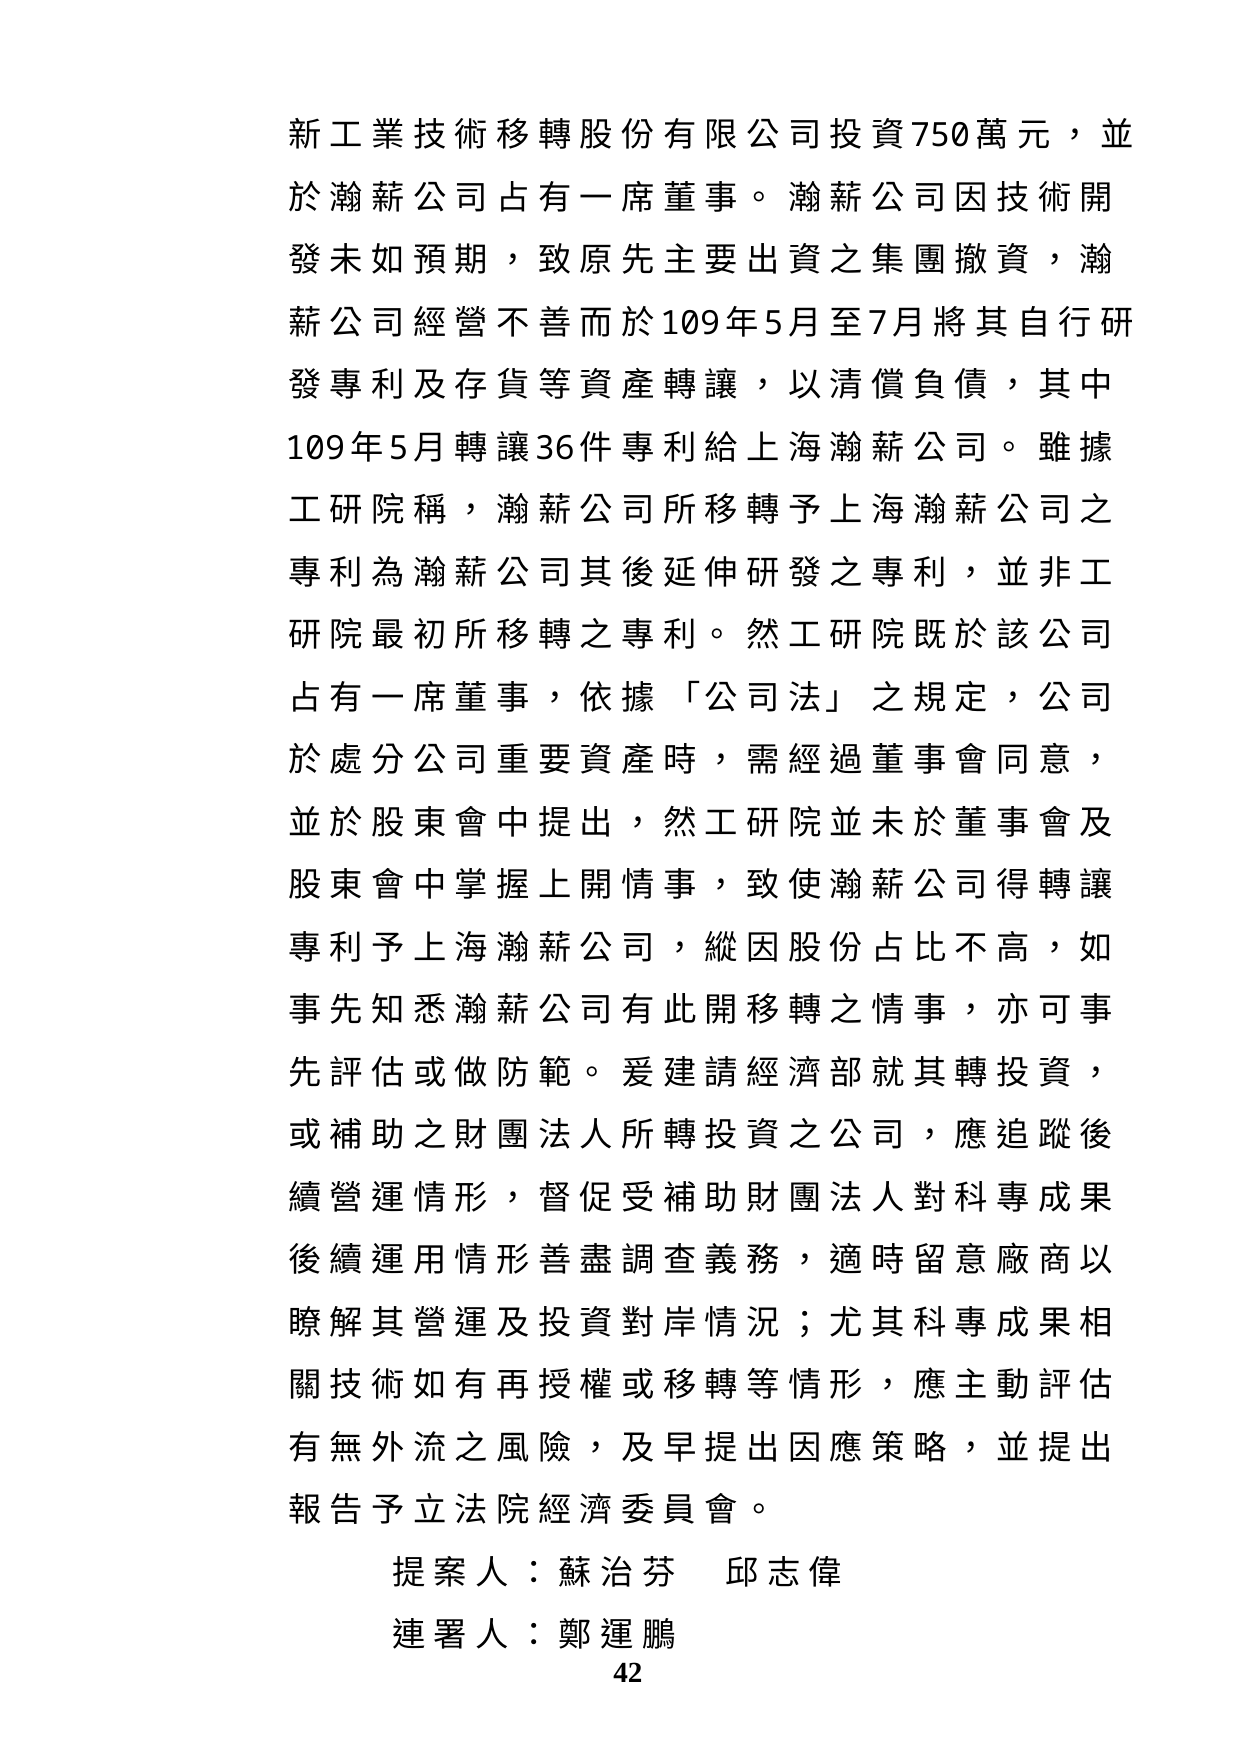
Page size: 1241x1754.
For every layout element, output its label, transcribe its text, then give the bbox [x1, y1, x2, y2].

text 連署人：鄭運鵬 [384, 1591, 1044, 1653]
text 提案人：蘇治芬 邱志偉 [384, 1528, 1044, 1591]
text 新工業技術移轉股份有限公司投資750萬元，並於瀚薪公司占有一席董事。瀚薪公司因技術開發未如預期，致原先主要出資之集團撤資，瀚薪公司經營不善而於109年5月至7月將其自行研發專利及存貨等資產轉讓，以清償負債，其中109年5月轉讓36件專利給上海瀚薪公司。雖據工研院稱，瀚薪公司所移轉予上海瀚薪公司之專利為瀚薪公司其後延伸研發之專利，並非工研院最初所移轉之專利。然工研院既於該公司占有一席董事，依據「公司法」之規定，公司於處分公司重要資產時，需經過董事會同意，並於股東會中提出，然工研院並未於董事會及股東會中掌握上開情事，致使瀚薪公司得轉讓專利予上海瀚薪公司，縱因股份占比不高，如事先知悉瀚薪公司有此開移轉之情事，亦可事先評估或做防範。爰建請經濟部就其轉投資，或補助之財團法人所轉投資之公司，應追蹤後續營運情形，督促受補助財團法人對科專成果後續運用情形善盡調查義務，適時留意廠商以瞭解其營運及投資對岸情況；尤其科專成果相關技術如有再授權或移轉等情形，應主動評估有無外流之風險，及早提出因應策略，並提出報告予立法院經濟委員會。 [140, 91, 1148, 1528]
